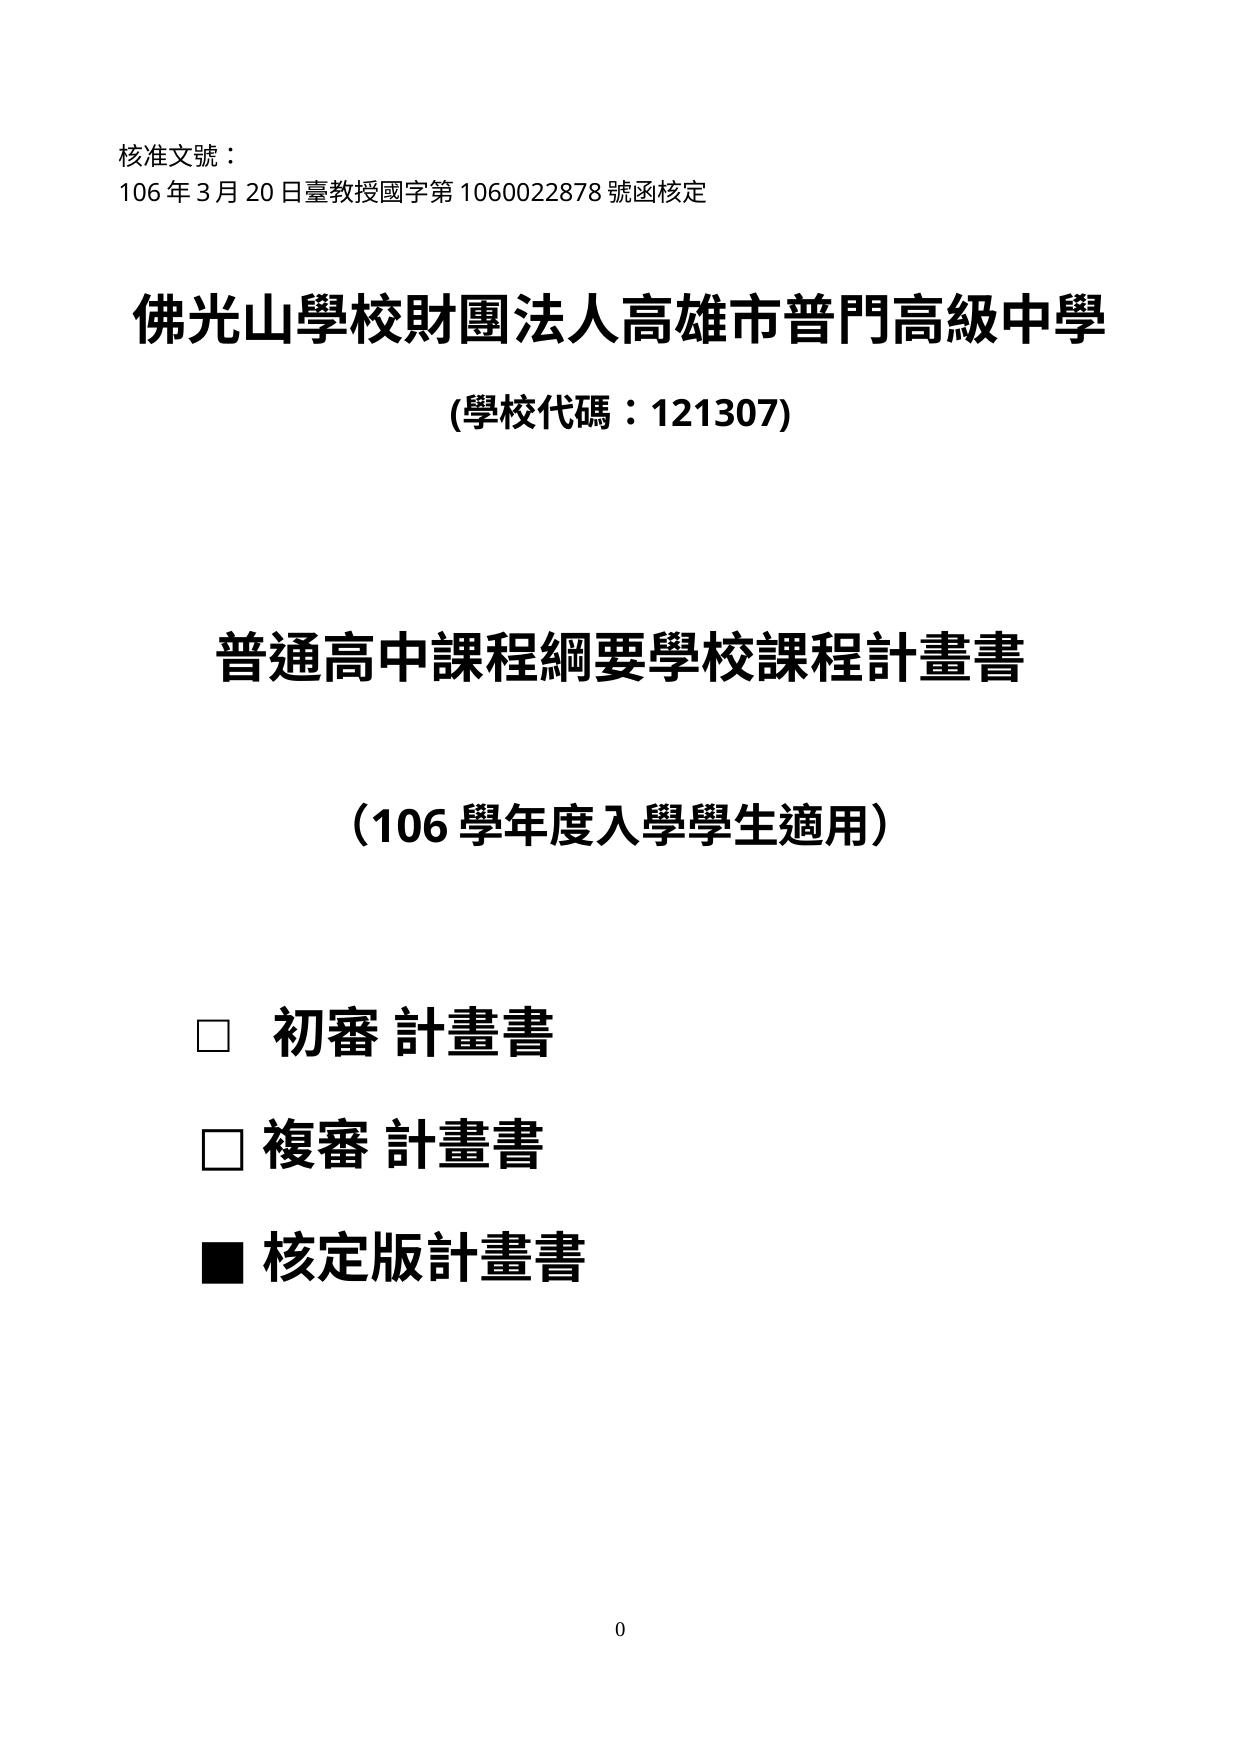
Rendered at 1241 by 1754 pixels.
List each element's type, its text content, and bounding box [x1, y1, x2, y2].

text （106學年度入學學生適用） [118, 785, 1122, 860]
text 106年3月20日臺教授國字第1060022878號函核定 [118, 173, 1122, 209]
text (學校代碼：121307) [118, 372, 1122, 447]
text 核准文號： [118, 136, 1122, 173]
text 佛光山學校財團法人高雄市普門高級中學 [118, 260, 1122, 372]
text 普通高中課程綱要學校課程計畫書 [118, 597, 1122, 710]
table_cell ■ 核定版計畫書 [186, 1198, 1054, 1422]
table_cell □ 複審 計畫書 [186, 1085, 1054, 1197]
table_header 初審 計畫書 [186, 973, 1054, 1085]
